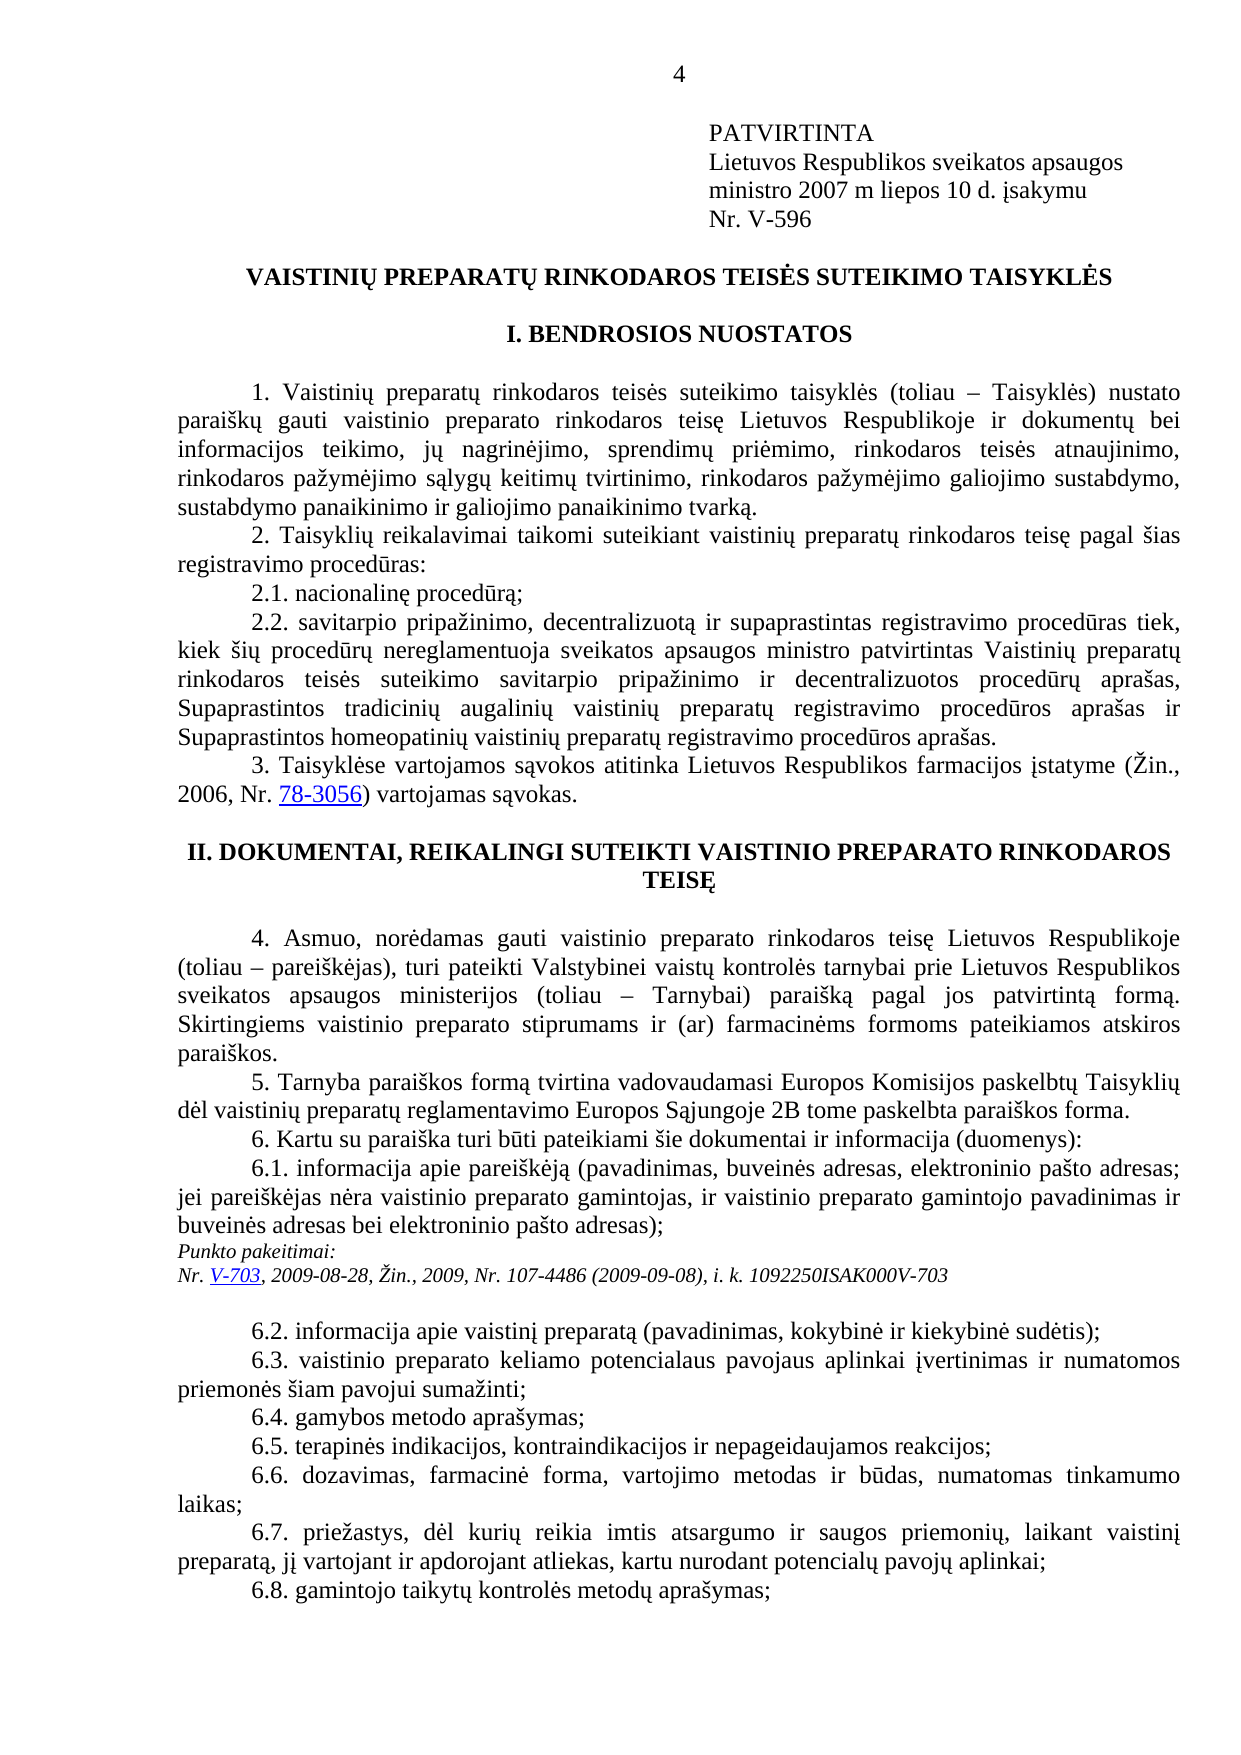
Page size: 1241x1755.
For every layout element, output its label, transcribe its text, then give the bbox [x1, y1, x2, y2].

text I. BENDROSIOS NUOSTATOS [177, 319, 1181, 348]
text 2. Taisyklių reikalavimai taikomi suteikiant vaistinių preparatų rinkodaros teisę pagal šias registravimo procedūras: [177, 521, 1181, 578]
text Punkto pakeitimai: [177, 1239, 1181, 1263]
text 2.2. savitarpio pripažinimo, decentralizuotą ir supaprastintas registravimo procedūras tiek, kiek šių procedūrų nereglamentuoja sveikatos apsaugos ministro patvirtintas Vaistinių preparatų rinkodaros teisės suteikimo savitarpio pripažinimo ir decentralizuotos procedūrų aprašas, Supaprastintos tradicinių augalinių vaistinių preparatų registravimo procedūros aprašas ir Supaprastintos homeopatinių vaistinių preparatų registravimo procedūros aprašas. [177, 607, 1181, 751]
text 5. Tarnyba paraiškos formą tvirtina vadovaudamasi Europos Komisijos paskelbtų Taisyklių dėl vaistinių preparatų reglamentavimo Europos Sąjungoje 2B tome paskelbta paraiškos forma. [177, 1067, 1181, 1124]
text ministro 2007 m liepos 10 d. įsakymu [177, 176, 1181, 204]
text 2.1. nacionalinę procedūrą; [177, 578, 1181, 607]
text 1. Vaistinių preparatų rinkodaros teisės suteikimo taisyklės (toliau – Taisyklės) nustato paraiškų gauti vaistinio preparato rinkodaros teisę Lietuvos Respublikoje ir dokumentų bei informacijos teikimo, jų nagrinėjimo, sprendimų priėmimo, rinkodaros teisės atnaujinimo, rinkodaros pažymėjimo sąlygų keitimų tvirtinimo, rinkodaros pažymėjimo galiojimo sustabdymo, sustabdymo panaikinimo ir galiojimo panaikinimo tvarką. [177, 377, 1181, 521]
text II. DOKUMENTAI, REIKALINGI SUTEIKTI VAISTINIO PREPARATO RINKODAROS TEISĘ [177, 837, 1181, 894]
text Lietuvos Respublikos sveikatos apsaugos [177, 147, 1181, 176]
text 6.4. gamybos metodo aprašymas; [177, 1402, 1181, 1431]
text 6. Kartu su paraiška turi būti pateikiami šie dokumentai ir informacija (duomenys): [177, 1124, 1181, 1153]
text 6.3. vaistinio preparato keliamo potencialaus pavojaus aplinkai įvertinimas ir numatomos priemonės šiam pavojui sumažinti; [177, 1345, 1181, 1402]
text 6.6. dozavimas, farmacinė forma, vartojimo metodas ir būdas, numatomas tinkamumo laikas; [177, 1460, 1181, 1517]
text Nr. V-596 [177, 204, 1181, 233]
text 6.7. priežastys, dėl kurių reikia imtis atsargumo ir saugos priemonių, laikant vaistinį preparatą, jį vartojant ir apdorojant atliekas, kartu nurodant potencialų pavojų aplinkai; [177, 1517, 1181, 1575]
text 6.8. gamintojo taikytų kontrolės metodų aprašymas; [177, 1575, 1181, 1604]
text VAISTINIŲ PREPARATŲ RINKODAROS TEISĖS SUTEIKIMO TAISYKLĖS [177, 262, 1181, 291]
text Nr. V-703, 2009-08-28, Žin., 2009, Nr. 107-4486 (2009-09-08), i. k. 1092250ISAK000V-703 [177, 1263, 1181, 1287]
text 3. Taisyklėse vartojamos sąvokos atitinka Lietuvos Respublikos farmacijos įstatyme (Žin., 2006, Nr. 78-3056) vartojamas sąvokas. [177, 751, 1181, 808]
text 6.1. informacija apie pareiškėją (pavadinimas, buveinės adresas, elektroninio pašto adresas; jei pareiškėjas nėra vaistinio preparato gamintojas, ir vaistinio preparato gamintojo pavadinimas ir buveinės adresas bei elektroninio pašto adresas); [177, 1153, 1181, 1239]
text 4. Asmuo, norėdamas gauti vaistinio preparato rinkodaros teisę Lietuvos Respublikoje (toliau – pareiškėjas), turi pateikti Valstybinei vaistų kontrolės tarnybai prie Lietuvos Respublikos sveikatos apsaugos ministerijos (toliau – Tarnybai) paraišką pagal jos patvirtintą formą. Skirtingiems vaistinio preparato stiprumams ir (ar) farmacinėms formoms pateikiamos atskiros paraiškos. [177, 923, 1181, 1067]
text 6.2. informacija apie vaistinį preparatą (pavadinimas, kokybinė ir kiekybinė sudėtis); [177, 1316, 1181, 1345]
text PATVIRTINTA [709, 118, 1181, 147]
text 6.5. terapinės indikacijos, kontraindikacijos ir nepageidaujamos reakcijos; [177, 1431, 1181, 1460]
